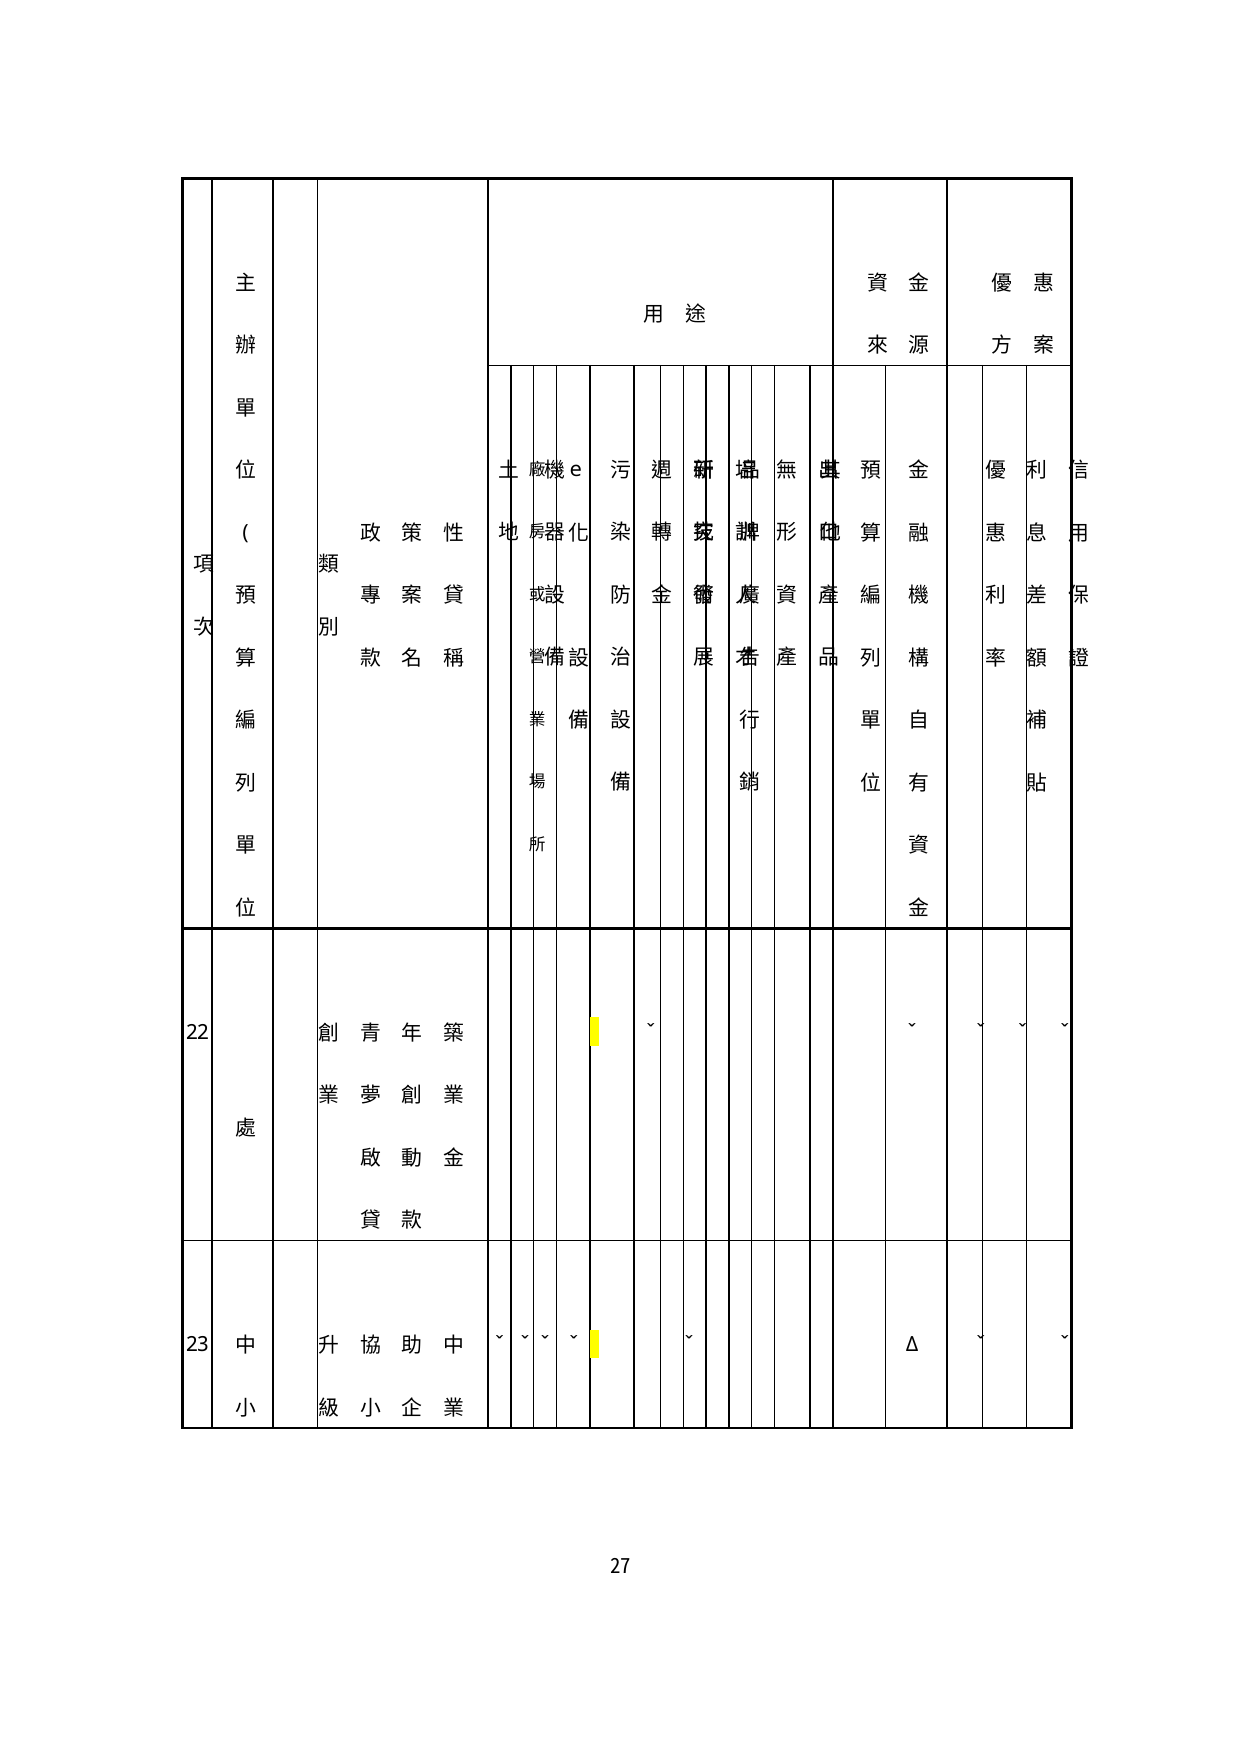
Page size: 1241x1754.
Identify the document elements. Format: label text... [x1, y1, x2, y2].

table_cell [752, 1241, 774, 1427]
table_cell [512, 930, 533, 1240]
table_cell [684, 1241, 705, 1427]
table_cell [684, 930, 705, 1240]
table_cell [775, 1241, 809, 1427]
table_cell 優惠利率 [948, 366, 982, 927]
table_cell [730, 1241, 751, 1427]
table_header 優惠方案 [948, 180, 1070, 365]
table_cell [834, 1241, 885, 1427]
table_cell 污染防治設備 [591, 366, 633, 927]
table_cell [752, 930, 774, 1240]
table_cell 機 器 設 備 [534, 366, 556, 927]
table_header 主辦單位(預算編列單位) [213, 180, 272, 927]
table_cell ˇ [534, 1241, 556, 1427]
table_cell 22 [184, 930, 211, 1240]
table_cell 處 [213, 930, 272, 1240]
table_cell ˇ [948, 1241, 982, 1427]
table_cell 品 牌 廣 告 行 銷 [730, 366, 751, 927]
table_cell 其 他 [811, 366, 832, 927]
table_cell Δ [886, 1241, 946, 1427]
table_cell 研 究 發 展 [684, 366, 705, 927]
table_cell [534, 930, 556, 1240]
table_header 類別 [274, 180, 317, 927]
table_cell ˇ [635, 930, 660, 1240]
table_cell [811, 930, 832, 1240]
table_cell ˇ [512, 1241, 533, 1427]
table_cell [730, 930, 751, 1240]
table_cell 無 形 資 產 [752, 366, 774, 927]
table_cell 利息差額補貼 [983, 366, 1026, 927]
table_cell ˇ [948, 930, 982, 1240]
table_cell e 化 設 備 [557, 366, 589, 927]
table_header 用途 [489, 180, 832, 365]
table_cell 出口產品 [775, 366, 809, 927]
table_cell ˇ [1027, 930, 1070, 1240]
table_cell [591, 1241, 633, 1427]
table_cell [811, 1241, 832, 1427]
table_cell 中小企業處(未動用預算) [213, 1241, 272, 1427]
table_cell [661, 930, 683, 1240]
table_cell 升級發展 [274, 1241, 317, 1427]
table_cell [707, 930, 728, 1240]
table_header 項次 [184, 180, 211, 927]
table_cell 創業 [274, 930, 317, 1240]
table_cell 協助中小企業紮根專案貸款(第6期) [318, 1241, 487, 1427]
table_cell 信用保證 [1027, 366, 1070, 927]
table_cell [775, 930, 809, 1240]
table_cell 青年築夢創業啟動金貸款 [318, 930, 487, 1240]
table_cell 新 技 術 [661, 366, 683, 927]
table_cell ˇ [886, 930, 946, 1240]
table_cell [983, 1241, 1026, 1427]
table_cell 土 地 [489, 366, 510, 927]
table_cell ˇ [557, 1241, 589, 1427]
table_header 資金來源 [834, 180, 946, 365]
table_cell [635, 1241, 660, 1427]
table_cell [489, 930, 510, 1240]
table_cell 培 訓 人 才 [707, 366, 728, 927]
table_cell 廠 房 或 營 業 場 所 [512, 366, 533, 927]
table_cell 週 轉 金 [635, 366, 660, 927]
table_cell ˇ [661, 1241, 683, 1427]
table_cell [834, 930, 885, 1240]
table_cell ˇ [489, 1241, 510, 1427]
table_cell 23 [184, 1241, 211, 1427]
table_cell [557, 930, 589, 1240]
table_cell [591, 930, 633, 1240]
table_cell ˇ [1027, 1241, 1070, 1427]
table_cell [707, 1241, 728, 1427]
table_cell ˇ [983, 930, 1026, 1240]
table_cell 預算編列單位 [834, 366, 885, 927]
table_cell 金融機構自有資金 [886, 366, 946, 927]
table_header 政策性專案貸款名稱 [318, 180, 487, 927]
